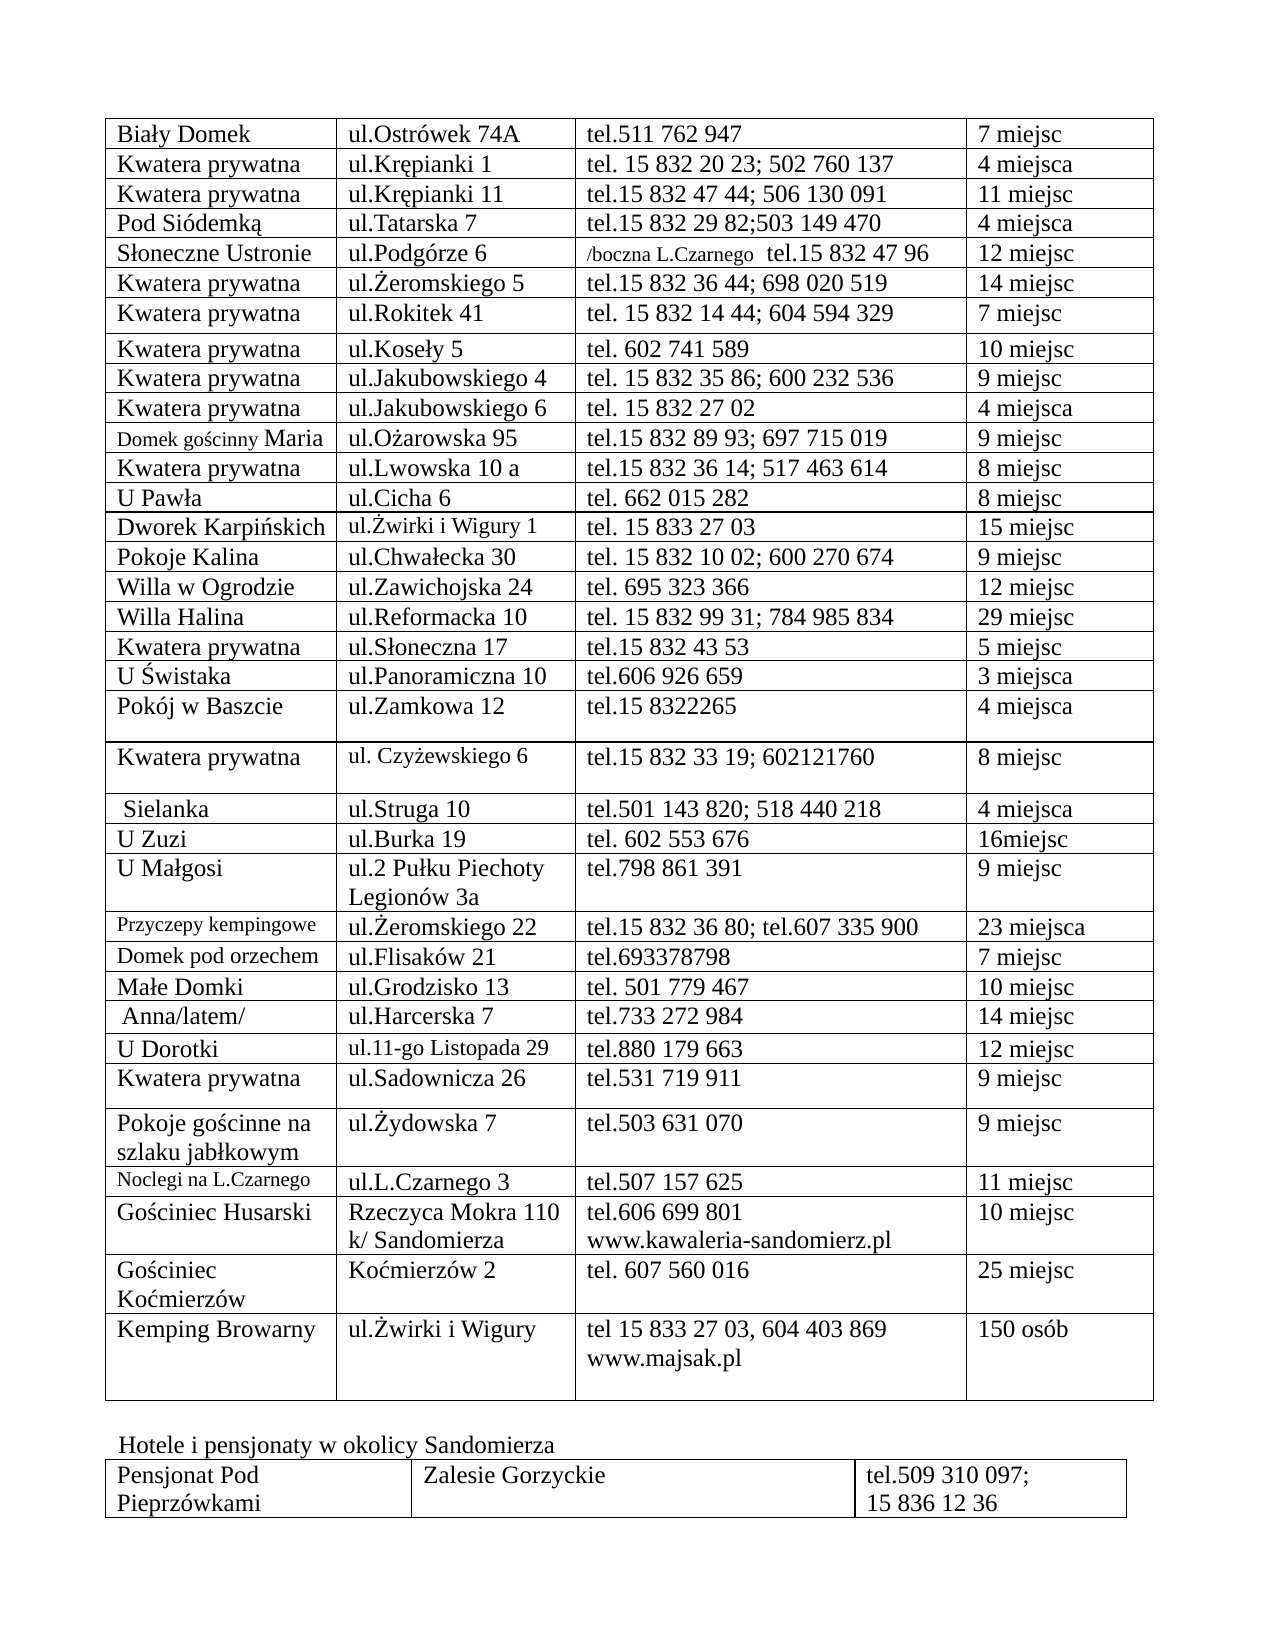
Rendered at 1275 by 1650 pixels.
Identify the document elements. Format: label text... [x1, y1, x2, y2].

table_cell 4 miejsca [967, 209, 1153, 237]
table_cell tel.15 832 36 14; 517 463 614 [576, 453, 966, 482]
table_cell tel. 15 832 35 86; 600 232 536 [576, 364, 966, 392]
table_cell 4 miejsca [967, 149, 1153, 178]
table_cell ul.Krępianki 1 [337, 149, 575, 178]
table_cell Kwatera prywatna [106, 632, 336, 660]
table_cell Pod Siódemką [106, 209, 336, 237]
table_cell Domek pod orzechem [106, 942, 336, 971]
table_cell ul.Żwirki i Wigury [337, 1314, 575, 1371]
table_cell Kwatera prywatna [106, 298, 336, 333]
table_header Pensjonat Pod Pieprzówkami [106, 1460, 411, 1517]
table_cell 10 miejsc [967, 972, 1153, 1000]
table_cell tel.733 272 984 [576, 1001, 966, 1033]
table_cell ul.11-go Listopada 29 [337, 1034, 575, 1062]
table_cell Kwatera prywatna [106, 179, 336, 207]
table_cell ul.Żeromskiego 22 [337, 912, 575, 941]
table_cell tel. 15 832 20 23; 502 760 137 [576, 149, 966, 178]
table_cell [106, 1371, 336, 1400]
table_cell Gościniec Husarski [106, 1197, 336, 1254]
table_cell Kwatera prywatna [106, 268, 336, 297]
table_cell ul.Panoramiczna 10 [337, 661, 575, 690]
table_cell 4 miejsca [967, 794, 1153, 823]
table_cell ul.2 Pułku Piechoty Legionów 3a [337, 854, 575, 911]
table_cell tel.15 832 36 80; tel.607 335 900 [576, 912, 966, 941]
table_cell 4 miejsca [967, 691, 1153, 741]
table_cell Kemping Browarny [106, 1314, 336, 1371]
table_header Zalesie Gorzyckie [412, 1460, 854, 1517]
table_cell ul.Słoneczna 17 [337, 632, 575, 660]
table_cell ul.Ożarowska 95 [337, 423, 575, 452]
text Hotele i pensjonaty w okolicy Sandomierza [118, 1430, 1157, 1459]
table_cell 23 miejsca [967, 912, 1153, 941]
table_cell tel.531 719 911 [576, 1064, 966, 1107]
table_cell Kwatera prywatna [106, 149, 336, 178]
table_cell tel.606 699 801 www.kawaleria-sandomierz.pl [576, 1197, 966, 1254]
table_cell 8 miejsc [967, 743, 1153, 793]
table_cell ul.Chwałecka 30 [337, 542, 575, 571]
table_cell tel.507 157 625 [576, 1167, 966, 1196]
table_cell tel.15 832 43 53 [576, 632, 966, 660]
table_cell ul.Podgórze 6 [337, 238, 575, 267]
table_cell 8 miejsc [967, 453, 1153, 482]
table_cell 29 miejsc [967, 602, 1153, 631]
table_cell tel.693378798 [576, 942, 966, 971]
table_cell tel.880 179 663 [576, 1034, 966, 1062]
table_cell 7 miejsc [967, 942, 1153, 971]
table_cell ul.Ostrówek 74A [337, 119, 575, 148]
table_cell 10 miejsc [967, 334, 1153, 362]
table_cell 9 miejsc [967, 542, 1153, 571]
table_cell tel.511 762 947 [576, 119, 966, 148]
table_cell 9 miejsc [967, 854, 1153, 911]
table_cell ul.Cicha 6 [337, 483, 575, 511]
table_cell Noclegi na L.Czarnego [106, 1167, 336, 1196]
table_cell Domek gościnny Maria [106, 423, 336, 452]
table_cell 4 miejsca [967, 393, 1153, 422]
table_cell tel. 662 015 282 [576, 483, 966, 511]
table_cell 7 miejsc [967, 119, 1153, 148]
table_cell Dworek Karpińskich [106, 513, 336, 541]
table_cell tel. 15 832 14 44; 604 594 329 [576, 298, 966, 333]
table_cell ul.Żwirki i Wigury 1 [337, 513, 575, 541]
table_cell tel. 15 833 27 03 [576, 513, 966, 541]
table_cell tel.15 8322265 [576, 691, 966, 741]
table_cell [337, 1371, 575, 1400]
table_cell 11 miejsc [967, 1167, 1153, 1196]
table_cell 7 miejsc [967, 298, 1153, 333]
table_cell ul. Czyżewskiego 6 [337, 743, 575, 793]
table_cell 11 miejsc [967, 179, 1153, 207]
table_cell 8 miejsc [967, 483, 1153, 511]
table_cell tel 15 833 27 03, 604 403 869 www.majsak.pl [576, 1314, 966, 1371]
table_cell /boczna L.Czarnego tel.15 832 47 96 [576, 238, 966, 267]
table_cell 150 osób [967, 1314, 1153, 1371]
table_cell Willa w Ogrodzie [106, 572, 336, 601]
table_cell ul.Koseły 5 [337, 334, 575, 362]
table_cell Anna/latem/ [106, 1001, 336, 1033]
table_header tel.509 310 097; 15 836 12 36 [856, 1460, 1126, 1517]
table_cell Przyczepy kempingowe [106, 912, 336, 941]
table_cell tel. 15 832 27 02 [576, 393, 966, 422]
table_cell Willa Halina [106, 602, 336, 631]
table_cell tel.15 832 89 93; 697 715 019 [576, 423, 966, 452]
table_cell tel. 501 779 467 [576, 972, 966, 1000]
table_cell Biały Domek [106, 119, 336, 148]
table_cell [967, 1371, 1153, 1400]
table_cell ul.Sadownicza 26 [337, 1064, 575, 1107]
table_cell tel. 602 741 589 [576, 334, 966, 362]
table_cell ul.Zamkowa 12 [337, 691, 575, 741]
table_cell U Pawła [106, 483, 336, 511]
table_cell tel. 607 560 016 [576, 1255, 966, 1313]
table_cell 15 miejsc [967, 513, 1153, 541]
table_cell U Małgosi [106, 854, 336, 911]
table_cell U Świstaka [106, 661, 336, 690]
table_cell tel.798 861 391 [576, 854, 966, 911]
table_cell 25 miejsc [967, 1255, 1153, 1313]
table_cell Kwatera prywatna [106, 364, 336, 392]
table_cell ul.Jakubowskiego 6 [337, 393, 575, 422]
table_cell ul.Reformacka 10 [337, 602, 575, 631]
table_cell ul.Żeromskiego 5 [337, 268, 575, 297]
table_cell tel.15 832 29 82;503 149 470 [576, 209, 966, 237]
table_cell Pokój w Baszcie [106, 691, 336, 741]
table_cell Kwatera prywatna [106, 1064, 336, 1107]
table_cell Kwatera prywatna [106, 743, 336, 793]
table_cell 5 miejsc [967, 632, 1153, 660]
table_cell tel.15 832 33 19; 602121760 [576, 743, 966, 793]
table_cell ul.Lwowska 10 a [337, 453, 575, 482]
table_cell Kwatera prywatna [106, 393, 336, 422]
table_cell Koćmierzów 2 [337, 1255, 575, 1313]
table_cell 14 miejsc [967, 1001, 1153, 1033]
table_cell 12 miejsc [967, 238, 1153, 267]
table_cell Pokoje Kalina [106, 542, 336, 571]
table_cell tel.15 832 47 44; 506 130 091 [576, 179, 966, 207]
table_cell 12 miejsc [967, 1034, 1153, 1062]
table_cell 16miejsc [967, 824, 1153, 852]
table_cell tel.606 926 659 [576, 661, 966, 690]
table_cell U Dorotki [106, 1034, 336, 1062]
table_cell [576, 1371, 966, 1400]
table_cell 3 miejsca [967, 661, 1153, 690]
table_cell Kwatera prywatna [106, 453, 336, 482]
table_cell ul.Jakubowskiego 4 [337, 364, 575, 392]
table_cell ul.Tatarska 7 [337, 209, 575, 237]
table_cell Małe Domki [106, 972, 336, 1000]
table_cell ul.Flisaków 21 [337, 942, 575, 971]
table_cell 9 miejsc [967, 1064, 1153, 1107]
table_cell ul.L.Czarnego 3 [337, 1167, 575, 1196]
table_cell ul.Grodzisko 13 [337, 972, 575, 1000]
table_cell 9 miejsc [967, 423, 1153, 452]
table_cell 12 miejsc [967, 572, 1153, 601]
table_cell Pokoje gościnne na szlaku jabłkowym [106, 1109, 336, 1166]
table_cell tel.15 832 36 44; 698 020 519 [576, 268, 966, 297]
table_cell ul.Żydowska 7 [337, 1109, 575, 1166]
table_cell tel.501 143 820; 518 440 218 [576, 794, 966, 823]
table_cell Sielanka [106, 794, 336, 823]
table_cell 9 miejsc [967, 364, 1153, 392]
table_cell ul.Rokitek 41 [337, 298, 575, 333]
table_cell tel. 695 323 366 [576, 572, 966, 601]
table_cell U Zuzi [106, 824, 336, 852]
table_cell ul.Burka 19 [337, 824, 575, 852]
table_cell 10 miejsc [967, 1197, 1153, 1254]
table_cell tel. 15 832 10 02; 600 270 674 [576, 542, 966, 571]
table_cell ul.Krępianki 11 [337, 179, 575, 207]
table_cell 9 miejsc [967, 1109, 1153, 1166]
table_cell 14 miejsc [967, 268, 1153, 297]
table_cell Gościniec Koćmierzów [106, 1255, 336, 1313]
table_cell tel.503 631 070 [576, 1109, 966, 1166]
table_cell Kwatera prywatna [106, 334, 336, 362]
table_cell ul.Struga 10 [337, 794, 575, 823]
table_cell tel. 602 553 676 [576, 824, 966, 852]
table_cell Rzeczyca Mokra 110 k/ Sandomierza [337, 1197, 575, 1254]
table_cell Słoneczne Ustronie [106, 238, 336, 267]
table_cell ul.Harcerska 7 [337, 1001, 575, 1033]
table_cell tel. 15 832 99 31; 784 985 834 [576, 602, 966, 631]
table_cell ul.Zawichojska 24 [337, 572, 575, 601]
